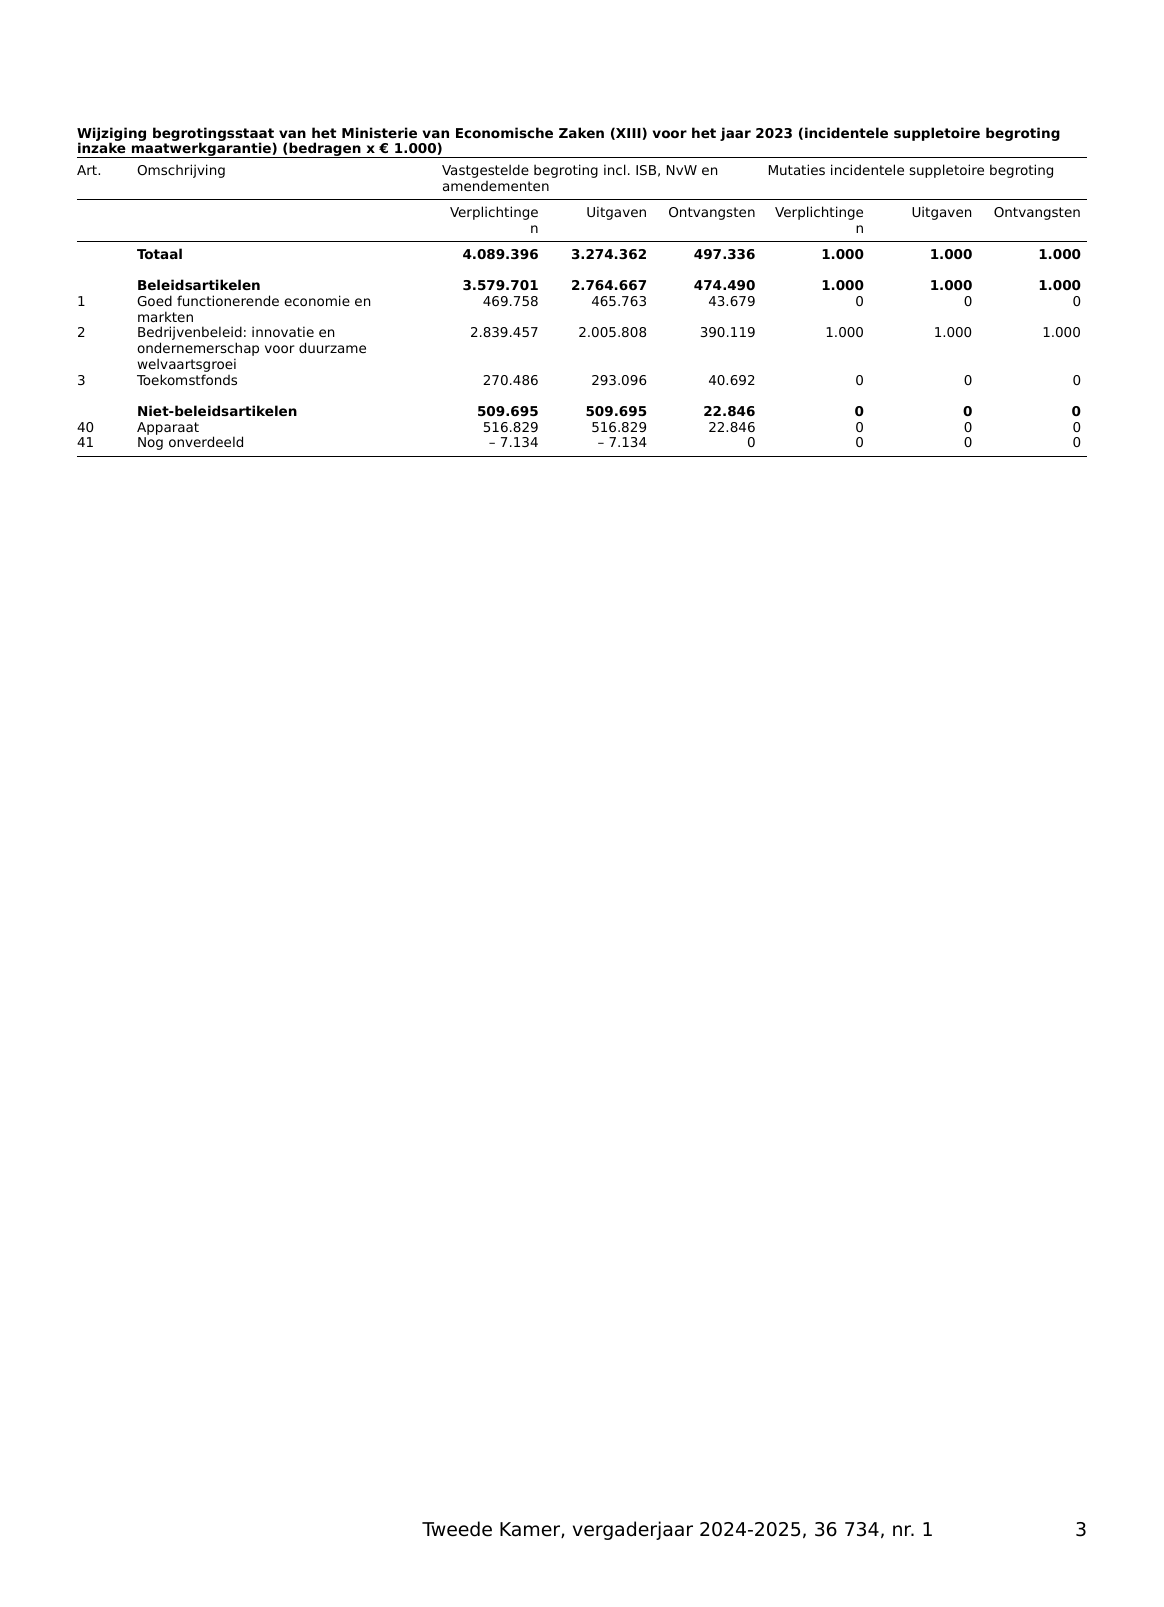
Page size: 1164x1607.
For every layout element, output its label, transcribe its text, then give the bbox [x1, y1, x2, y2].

table_cell Art. [77, 158, 131, 199]
table_cell Verplichtingen [761, 200, 870, 241]
table_cell [544, 388, 653, 404]
table_cell 1.000 [761, 242, 870, 262]
table_cell 1 [77, 294, 131, 325]
table_cell 40 [77, 420, 131, 435]
table_cell Goed functionerende economie en markten [131, 294, 436, 325]
table_cell 22.846 [653, 404, 761, 419]
table_cell 1.000 [978, 242, 1087, 262]
table_cell [77, 262, 131, 278]
table_cell Ontvangsten [653, 200, 761, 241]
table_cell Mutaties incidentele suppletoire begroting [761, 158, 1087, 199]
table_cell [544, 262, 653, 278]
table_cell Nog onverdeeld [131, 435, 436, 456]
table_cell [436, 388, 544, 404]
table_cell 0 [870, 294, 978, 325]
table_cell 469.758 [436, 294, 544, 325]
table_cell 0 [870, 435, 978, 456]
table_cell 509.695 [544, 404, 653, 419]
table_cell 2.839.457 [436, 325, 544, 372]
table_cell [870, 388, 978, 404]
table_cell 4.089.396 [436, 242, 544, 262]
table_cell 22.846 [653, 420, 761, 435]
table_cell [761, 262, 870, 278]
table_cell 1.000 [978, 278, 1087, 294]
table_cell 0 [761, 294, 870, 325]
table_cell [653, 388, 761, 404]
table_cell 1.000 [870, 278, 978, 294]
table_cell 2 [77, 325, 131, 372]
table_cell 0 [978, 420, 1087, 435]
table_cell Vastgestelde begroting incl. ISB, NvW en amendementen [436, 158, 761, 199]
table_cell 3.274.362 [544, 242, 653, 262]
table_cell 0 [653, 435, 761, 456]
table_cell 465.763 [544, 294, 653, 325]
table_cell 293.096 [544, 373, 653, 388]
table_cell 0 [870, 404, 978, 419]
table_cell 474.490 [653, 278, 761, 294]
table_cell [77, 404, 131, 419]
table_cell 1.000 [761, 325, 870, 372]
table_cell Toekomstfonds [131, 373, 436, 388]
table_cell 509.695 [436, 404, 544, 419]
table_cell [978, 388, 1087, 404]
table_cell [761, 388, 870, 404]
table_cell 1.000 [870, 242, 978, 262]
table_cell [653, 262, 761, 278]
table_cell Beleidsartikelen [131, 278, 436, 294]
table_cell Niet-beleidsartikelen [131, 404, 436, 419]
table_cell Ontvangsten [978, 200, 1087, 241]
table_cell Totaal [131, 242, 436, 262]
table_cell 0 [870, 373, 978, 388]
table_cell 0 [978, 435, 1087, 456]
table_cell 1.000 [870, 325, 978, 372]
table_cell 3 [77, 373, 131, 388]
table_cell Omschrijving [131, 158, 436, 199]
table_cell [77, 200, 131, 241]
table_cell Uitgaven [870, 200, 978, 241]
table_cell 0 [761, 373, 870, 388]
table_cell 390.119 [653, 325, 761, 372]
table_cell 2.005.808 [544, 325, 653, 372]
table_cell [131, 388, 436, 404]
table_cell 0 [761, 404, 870, 419]
table_header Wijziging begrotingsstaat van het Ministerie van Economische Zaken (XIII) voor het jaar 2023 (incidentele suppletoire begroting inzake maatwerkgarantie) (bedragen x € 1.000) [77, 126, 1087, 157]
table_cell [77, 388, 131, 404]
table_cell [77, 242, 131, 262]
table_cell 0 [761, 420, 870, 435]
table_cell 41 [77, 435, 131, 456]
table_cell [978, 262, 1087, 278]
table_cell 0 [978, 294, 1087, 325]
table_cell 40.692 [653, 373, 761, 388]
table_cell 1.000 [761, 278, 870, 294]
table_cell Verplichtingen [436, 200, 544, 241]
table_cell 0 [978, 373, 1087, 388]
table_cell Apparaat [131, 420, 436, 435]
table_cell 43.679 [653, 294, 761, 325]
table_cell 1.000 [978, 325, 1087, 372]
table_cell 0 [978, 404, 1087, 419]
table_cell [131, 200, 436, 241]
table_cell [436, 262, 544, 278]
table_cell 270.486 [436, 373, 544, 388]
table_cell 516.829 [436, 420, 544, 435]
table_cell – 7.134 [436, 435, 544, 456]
table_cell Uitgaven [544, 200, 653, 241]
table_cell 0 [870, 420, 978, 435]
table_cell 3.579.701 [436, 278, 544, 294]
table_cell 516.829 [544, 420, 653, 435]
table_cell 497.336 [653, 242, 761, 262]
table_cell – 7.134 [544, 435, 653, 456]
table_cell 2.764.667 [544, 278, 653, 294]
table_cell [870, 262, 978, 278]
table_cell [77, 278, 131, 294]
table_cell Bedrijvenbeleid: innovatie en ondernemerschap voor duurzame welvaartsgroei [131, 325, 436, 372]
table_cell 0 [761, 435, 870, 456]
table_cell [131, 262, 436, 278]
